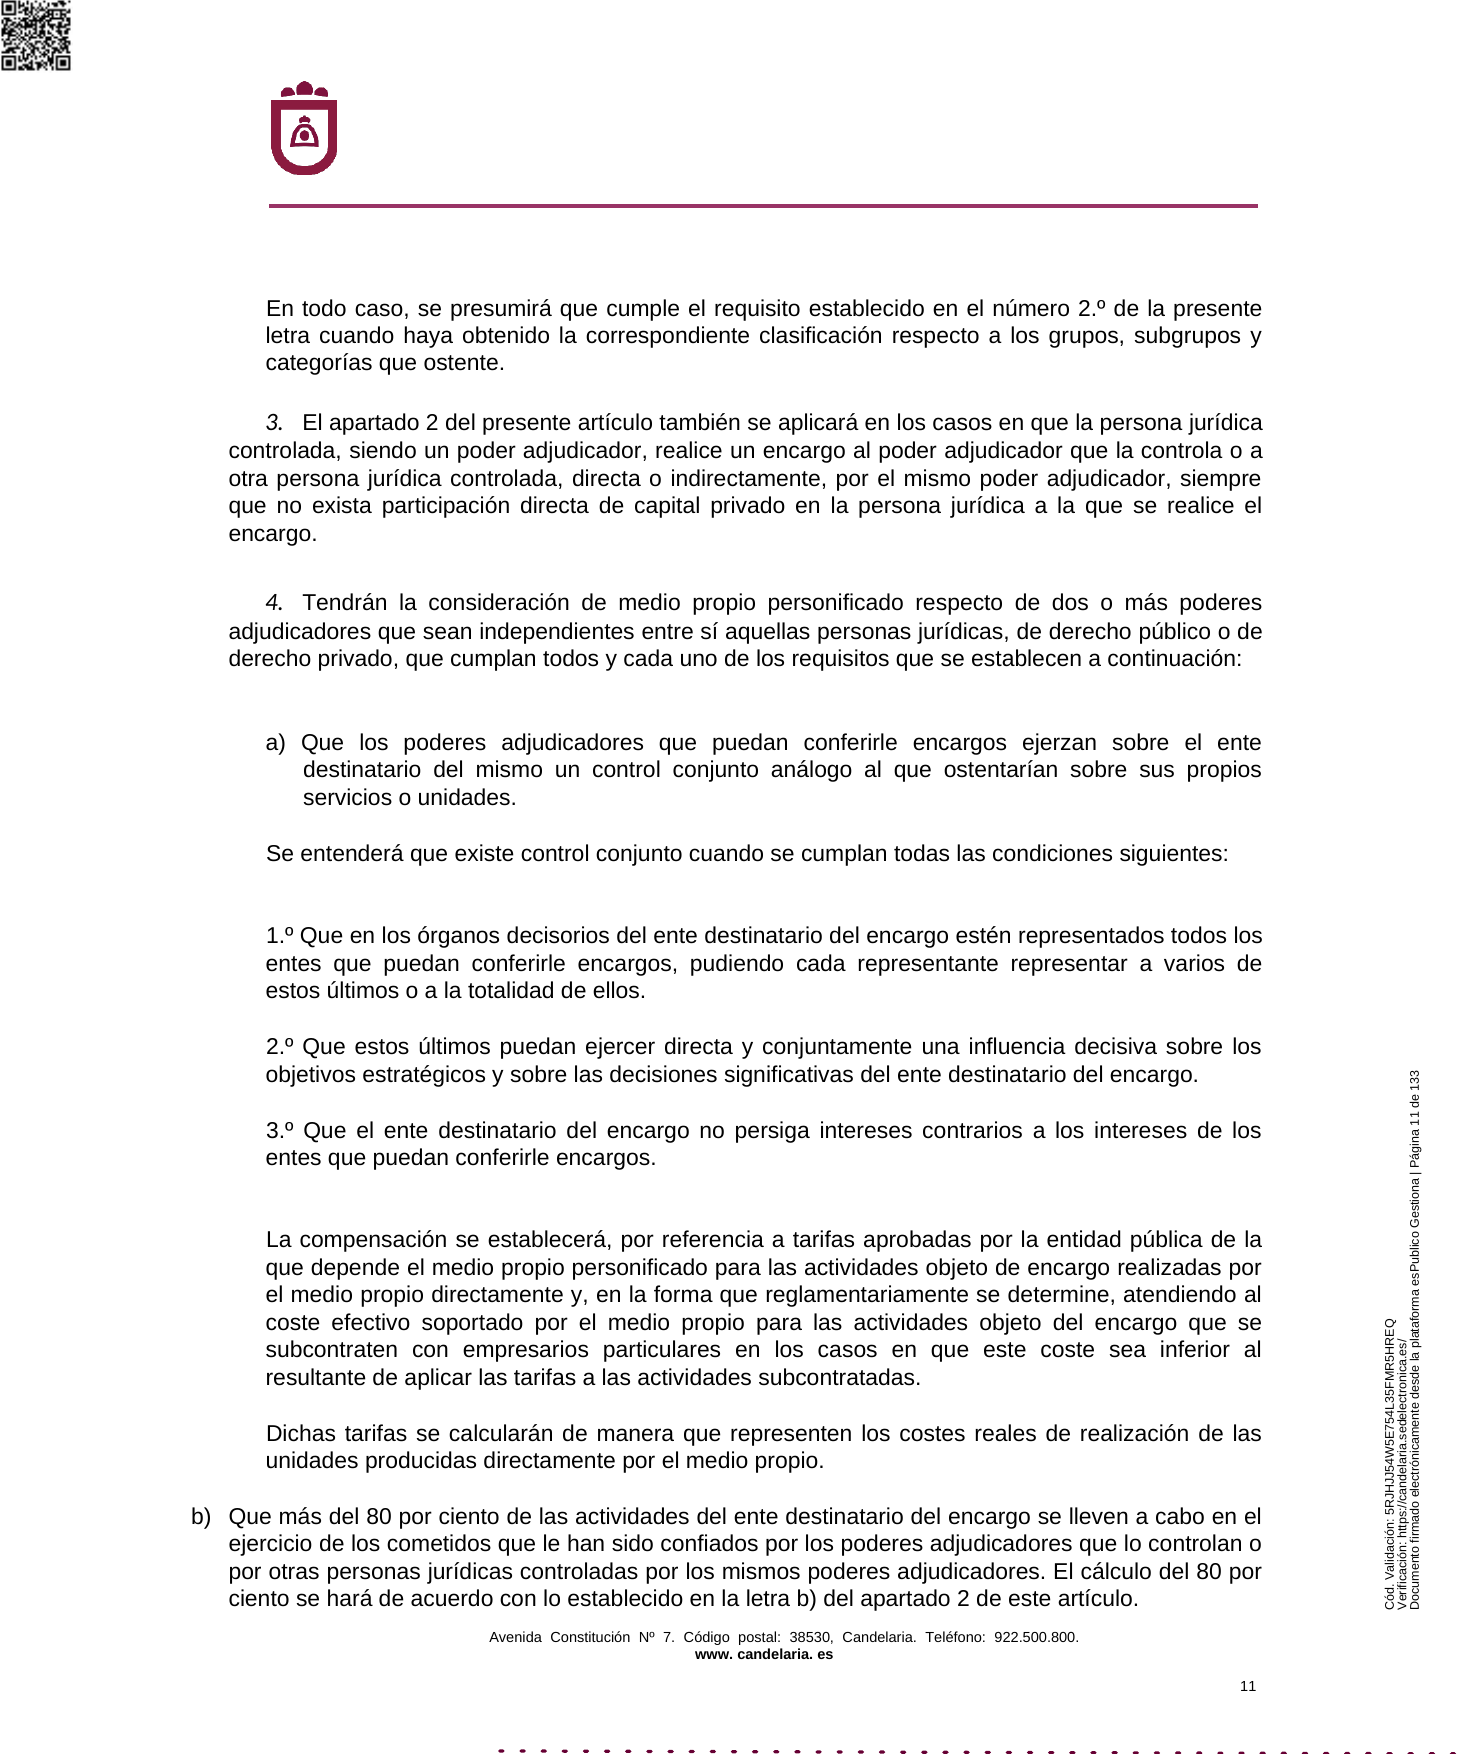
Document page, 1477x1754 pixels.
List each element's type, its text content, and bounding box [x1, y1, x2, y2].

text En todo caso, se presumirá que cumple el requisito establecido en el número 2.º de la presente letra cuando haya obtenido la correspondiente clasificación respecto a los grupos, subgrupos y categorías que ostente. [265, 294, 1263, 376]
text 3.º Que el ente destinatario del encargo no persiga intereses contrarios a los intereses de los entes que puedan conferirle encargos. [265, 1117, 1263, 1170]
text Dichas tarifas se calcularán de manera que representen los costes reales de realización de las unidades producidas directamente por el medio propio. [265, 1419, 1263, 1473]
text 2.º Que estos últimos puedan ejercer directa y conjuntamente una influencia decisiva sobre los objetivos estratégicos y sobre las decisiones significativas del ente destinatario del encargo. [265, 1033, 1263, 1087]
text Se entenderá que existe control conjunto cuando se cumplan todas las condiciones siguientes: [265, 840, 1263, 866]
text 1.º Que en los órganos decisorios del ente destinatario del encargo estén representados todos los entes que puedan conferirle encargos, pudiendo cada representante representar a varios de estos últimos o a la totalidad de ellos. [265, 922, 1263, 1003]
text a) Que los poderes adjudicadores que puedan conferirle encargos ejerzan sobre el ente destinatario del mismo un control conjunto análogo al que ostentarían sobre sus propios servicios o unidades. [265, 729, 1263, 810]
text La compensación se establecerá, por referencia a tarifas aprobadas por la entidad pública de la que depende el medio propio personificado para las actividades objeto de encargo realizadas por el medio propio directamente y, en la forma que reglamentariamente se determine, atendiendo al coste efectivo soportado por el medio propio para las actividades objeto del encargo que se subcontraten con empresarios particulares en los casos en que este coste sea inferior al resultante de aplicar las tarifas a las actividades subcontratadas. [265, 1226, 1263, 1390]
list Tendrán la consideración de medio propio personificado respecto de dos o más poderes adjudicadores que sean independientes entre sí aquellas personas jurídicas, de derecho público o de derecho privado, que cumplan todos y cada uno de los requisitos que se establecen a continuación: [228, 586, 1263, 671]
list Que más del 80 por ciento de las actividades del ente destinatario del encargo se lleven a cabo en el ejercicio de los cometidos que le han sido confiados por los poderes adjudicadores que lo controlan o por otras personas jurídicas controladas por los mismos poderes adjudicadores. El cálculo del 80 por ciento se hará de acuerdo con lo establecido en la letra b) del apartado 2 de este artículo. [191, 1503, 1263, 1611]
list El apartado 2 del presente artículo también se aplicará en los casos en que la persona jurídica controlada, siendo un poder adjudicador, realice un encargo al poder adjudicador que la controla o a otra persona jurídica controlada, directa o indirectamente, por el mismo poder adjudicador, siempre que no exista participación directa de capital privado en la persona jurídica a la que se realice el encargo. [228, 406, 1263, 546]
